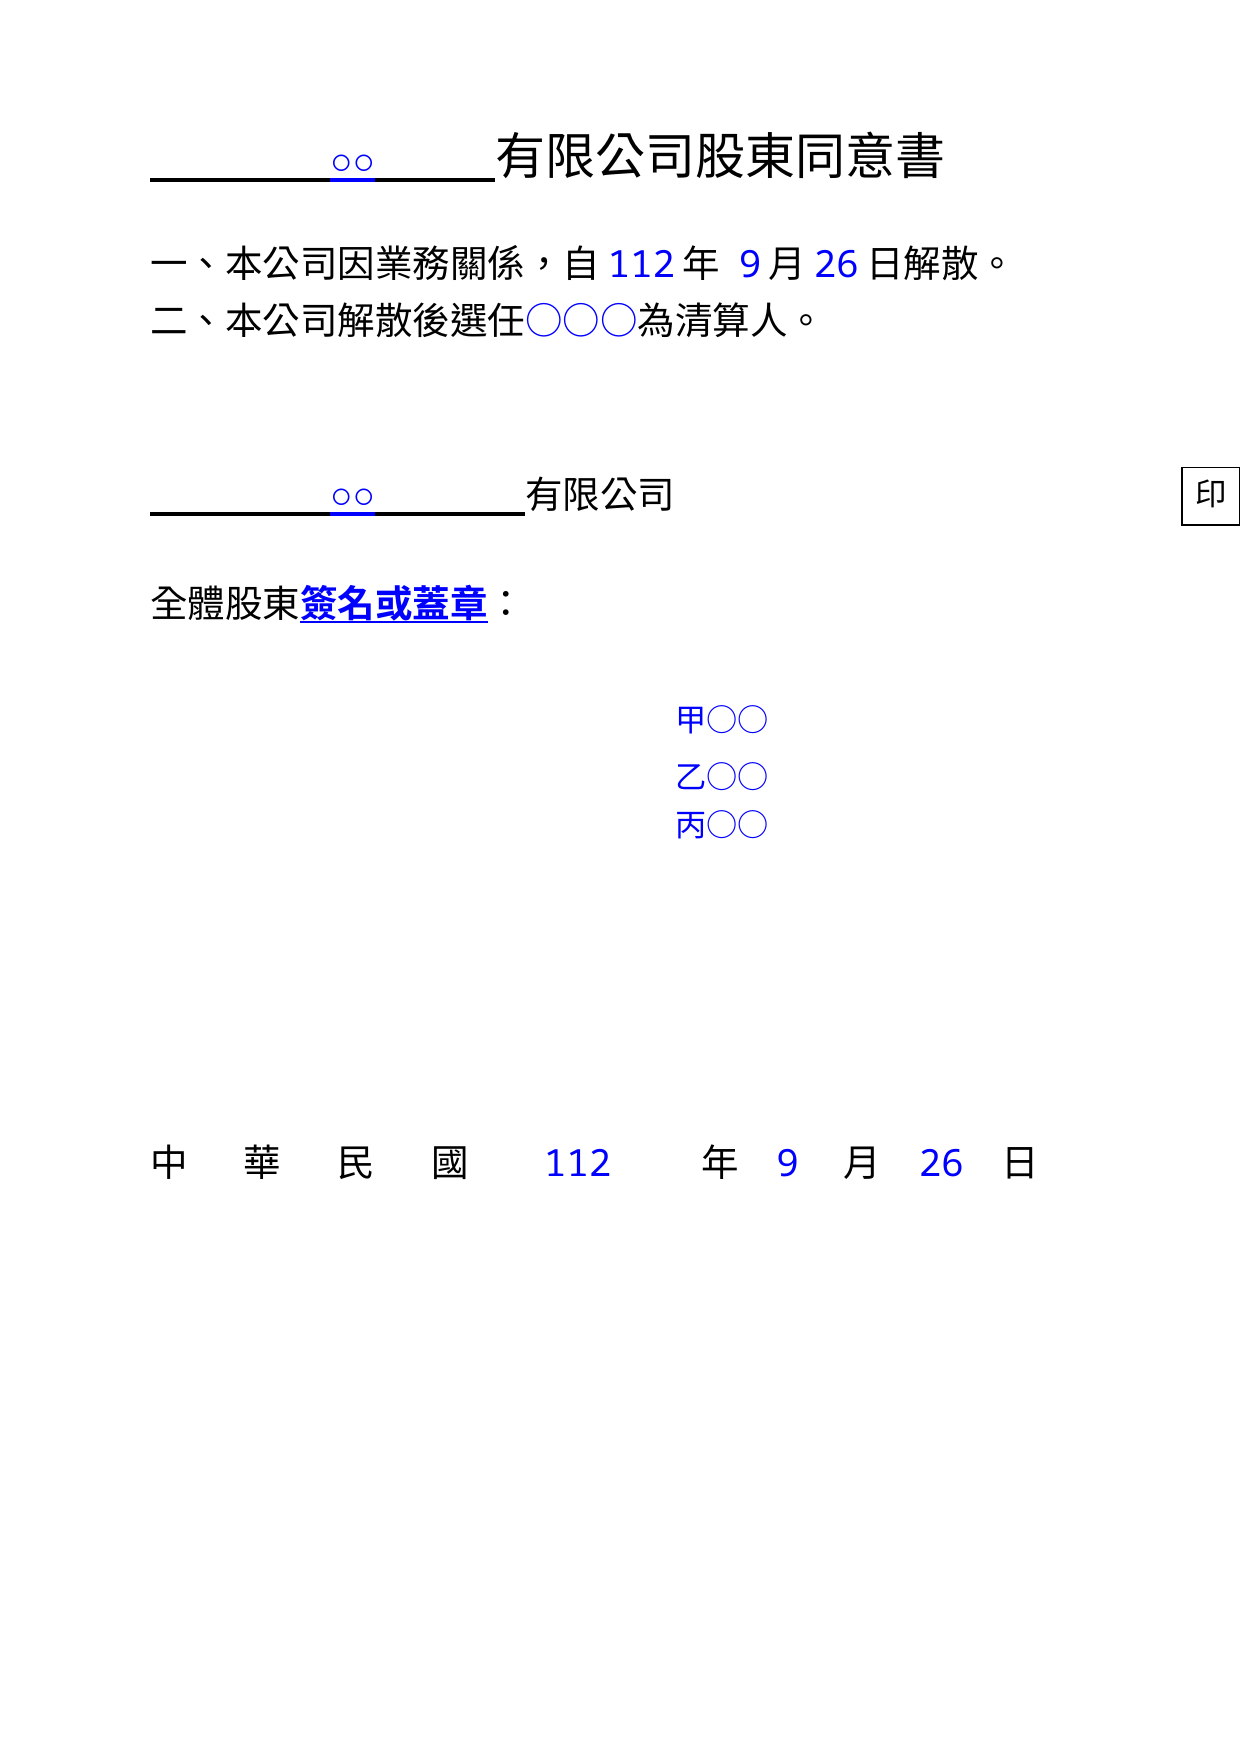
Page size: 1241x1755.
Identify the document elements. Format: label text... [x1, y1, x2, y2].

text 全體股東簽名或蓋章： [150, 574, 1063, 628]
text 一、本公司因業務關係，自112年 9月26日解散。 [150, 232, 1063, 289]
text 中 華 民 國 112 年 9 月 26 日 [150, 1133, 1063, 1187]
text ○○ 有限公司 [150, 455, 1063, 523]
text ○○ 有限公司股東同意書 [150, 116, 1063, 189]
text 印 [1183, 468, 1239, 514]
text [1183, 514, 1239, 524]
text 甲○○ [150, 686, 1063, 743]
text 乙○○ [150, 743, 1063, 800]
text 二、本公司解散後選任○○○為清算人。 [150, 289, 1063, 346]
text 丙○○ [150, 800, 1063, 846]
